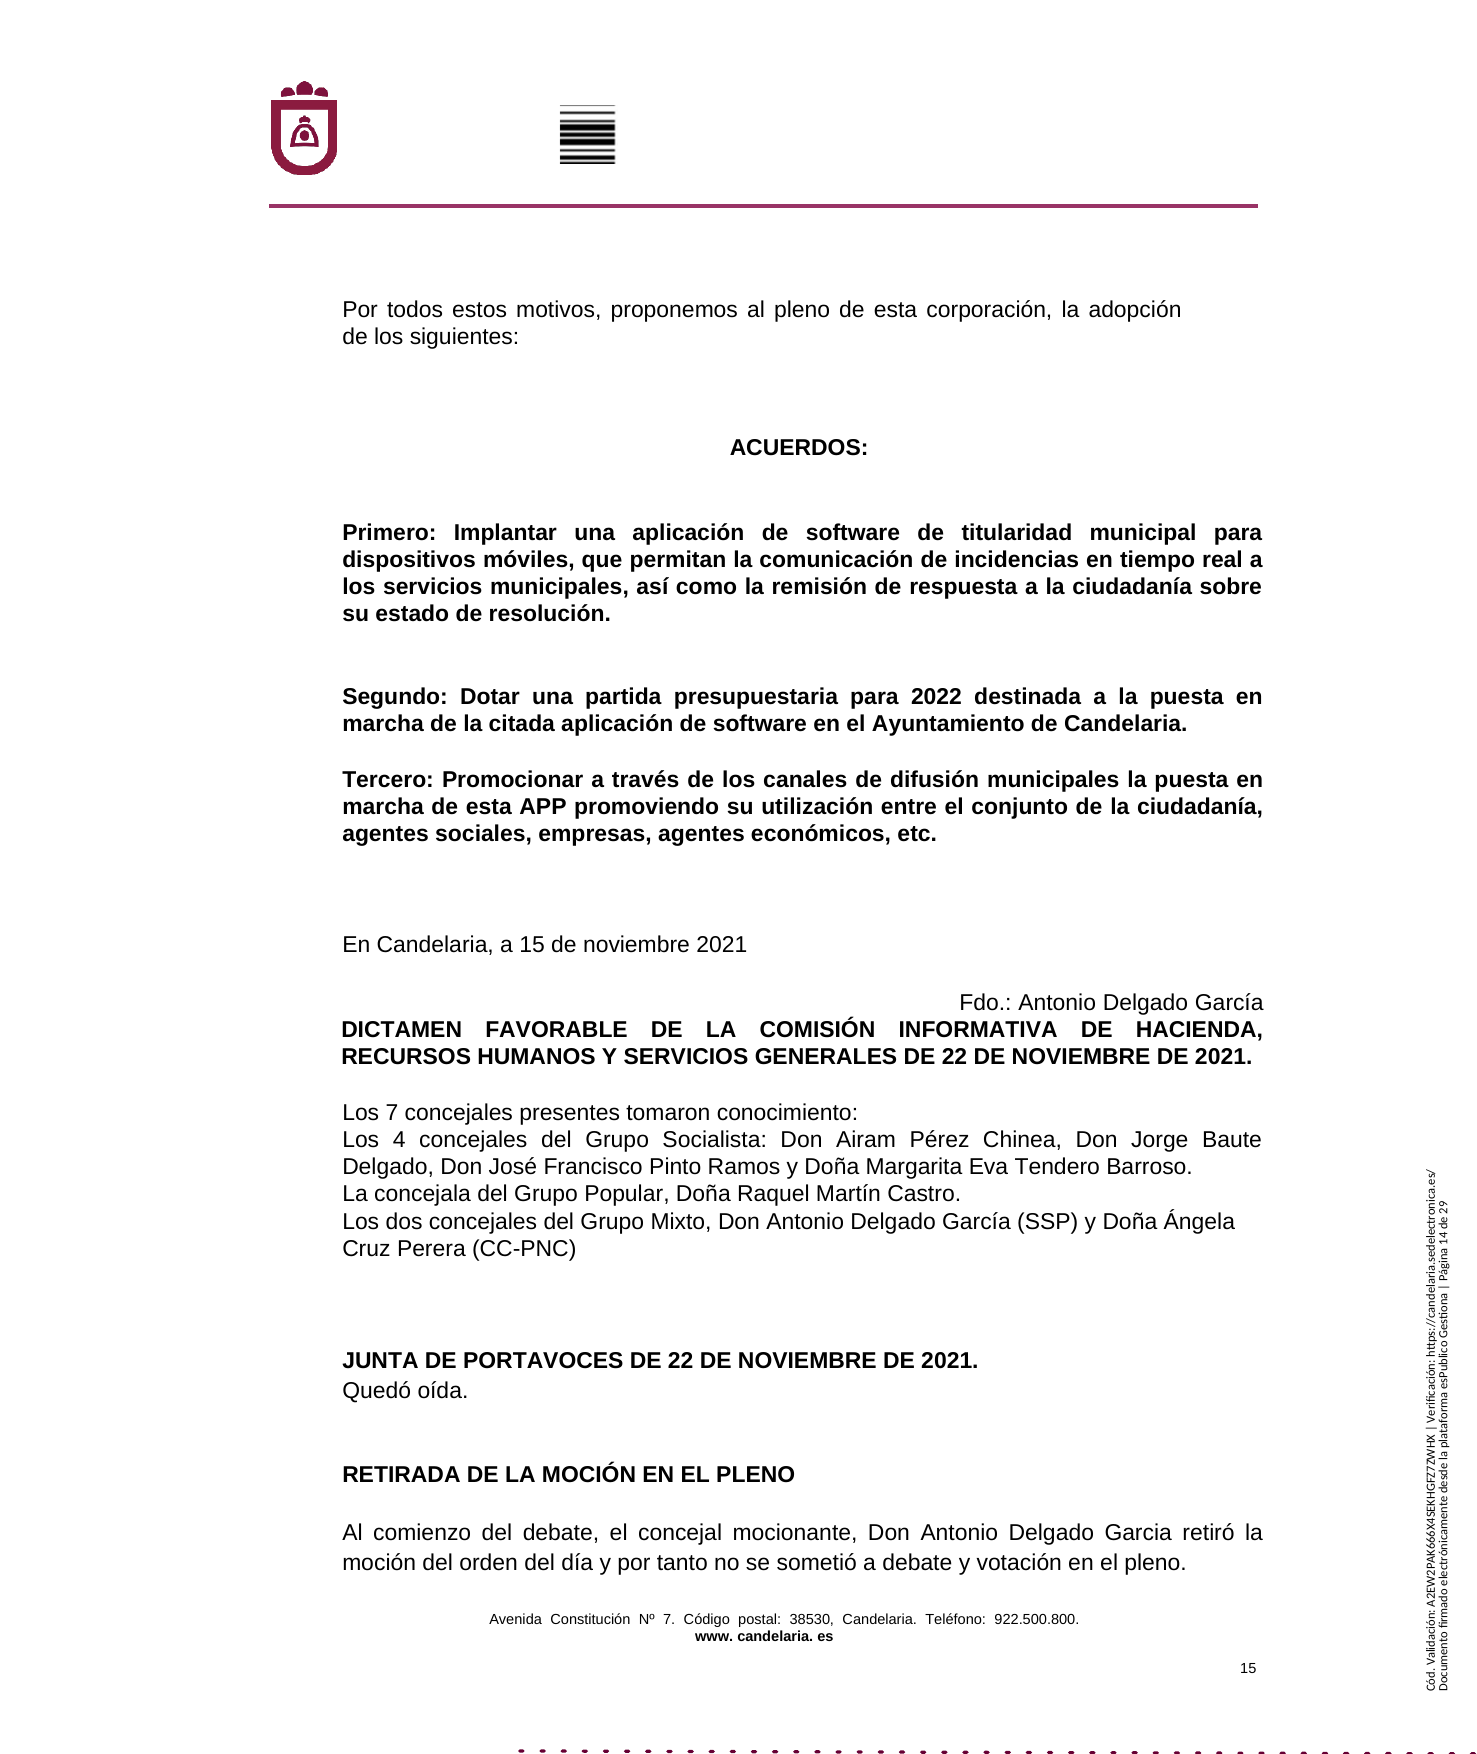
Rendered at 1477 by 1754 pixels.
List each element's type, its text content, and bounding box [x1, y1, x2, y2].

text Tercero: Promocionar a través de los canales de difusión municipales la puesta en marcha de esta APP promoviendo su utilización entre el conjunto de la ciudadanía, agentes sociales, empresas, agentes económicos, etc. [342, 766, 1263, 846]
text Al comienzo del debate, el concejal mocionante, Don Antonio Delgado Garcia retiró la moción del orden del día y por tanto no se sometió a debate y votación en el pleno. [342, 1519, 1263, 1575]
text JUNTA DE PORTAVOCES DE 22 DE NOVIEMBRE DE 2021. [342, 1347, 1263, 1373]
text La concejala del Grupo Popular, Doña Raquel Martín Castro. [342, 1180, 1263, 1207]
text Cruz Perera (CC-PNC) [342, 1235, 1263, 1262]
text RETIRADA DE LA MOCIÓN EN EL PLENO [342, 1461, 1263, 1487]
text Primero: Implantar una aplicación de software de titularidad municipal para dispositivos móviles, que permitan la comunicación de incidencias en tiempo real a los servicios municipales, así como la remisión de respuesta a la ciudadanía sobre su estado de resolución. [342, 519, 1263, 626]
text Fdo.: Antonio Delgado García DICTAMEN FAVORABLE DE LA COMISIÓN INFORMATIVA DE HACIENDA, RECURSOS HUMANOS Y SERVICIOS GENERALES DE 22 DE NOVIEMBRE DE 2021. [341, 987, 1263, 1070]
text ACUERDOS: [335, 434, 1269, 461]
text Los 4 concejales del Grupo Socialista: Don Airam Pérez Chinea, Don Jorge Baute Delgado, Don José Francisco Pinto Ramos y Doña Margarita Eva Tendero Barroso. [342, 1126, 1263, 1179]
text Quedó oída. [342, 1377, 1263, 1404]
text Segundo: Dotar una partida presupuestaria para 2022 destinada a la puesta en marcha de la citada aplicación de software en el Ayuntamiento de Candelaria. [342, 683, 1263, 737]
text Por todos estos motivos, proponemos al pleno de esta corporación, la adopción de los siguientes: [342, 296, 1182, 349]
text Los dos concejales del Grupo Mixto, Don Antonio Delgado García (SSP) y Doña Ángela [342, 1208, 1263, 1234]
text En Candelaria, a 15 de noviembre 2021 [342, 931, 1263, 958]
text Los 7 concejales presentes tomaron conocimiento: [342, 1098, 1263, 1125]
